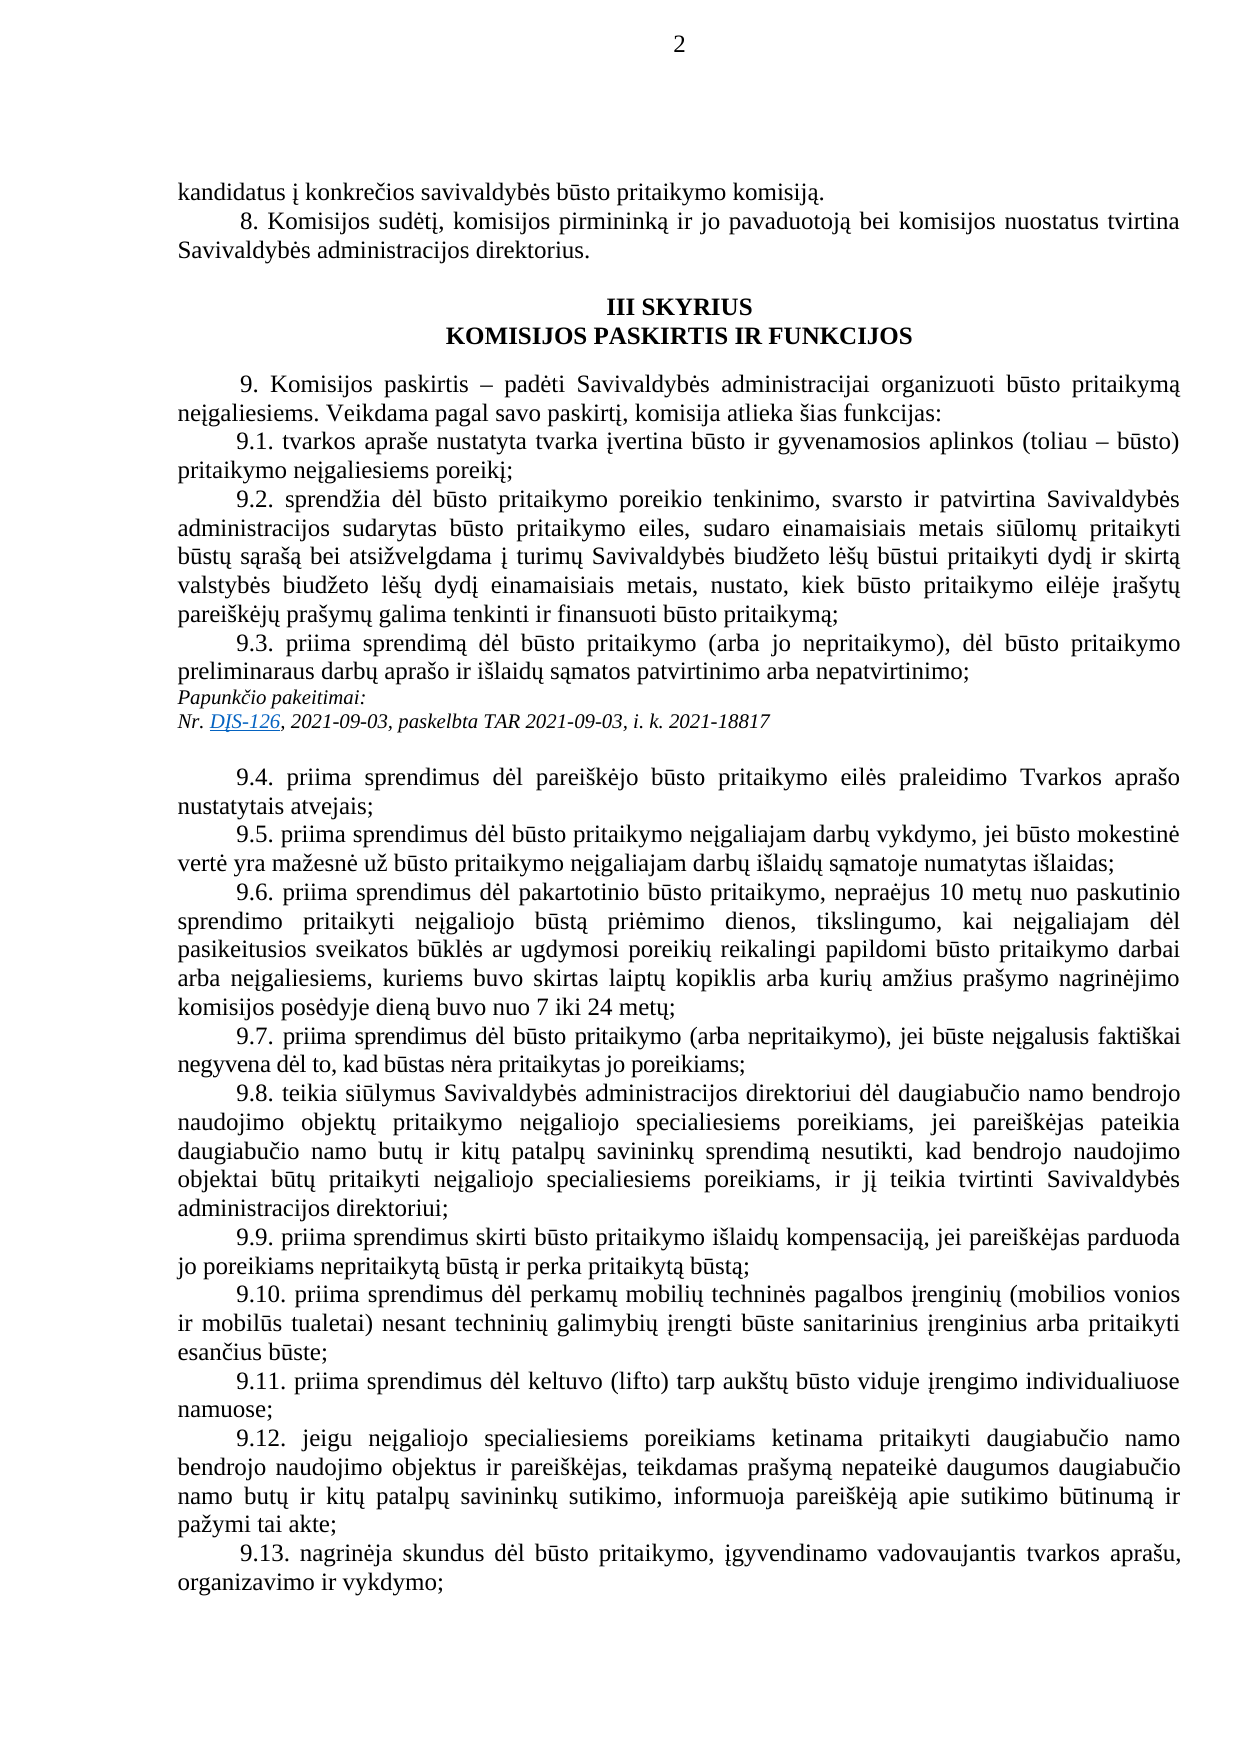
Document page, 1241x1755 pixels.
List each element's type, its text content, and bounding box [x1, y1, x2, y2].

text 9.4. priima sprendimus dėl pareiškėjo būsto pritaikymo eilės praleidimo Tvarkos aprašo nustatytais atvejais; [177, 762, 1181, 819]
text 9.7. priima sprendimus dėl būsto pritaikymo (arba nepritaikymo), jei būste neįgalusis faktiškai negyvena dėl to, kad būstas nėra pritaikytas jo poreikiams; [177, 1021, 1181, 1078]
text komisijos PASKIRTIS ir funkcijos [177, 321, 1181, 350]
text 9.3. priima sprendimą dėl būsto pritaikymo (arba jo nepritaikymo), dėl būsto pritaikymo preliminaraus darbų aprašo ir išlaidų sąmatos patvirtinimo arba nepatvirtinimo; [177, 628, 1181, 685]
text 9.13. nagrinėja skundus dėl būsto pritaikymo, įgyvendinamo vadovaujantis tvarkos aprašu, organizavimo ir vykdymo; [177, 1538, 1181, 1596]
text kandidatus į konkrečios savivaldybės būsto pritaikymo komisiją. [177, 177, 1181, 206]
text 9. Komisijos paskirtis – padėti Savivaldybės administracijai organizuoti būsto pritaikymą neįgaliesiems. Veikdama pagal savo paskirtį, komisija atlieka šias funkcijas: [177, 369, 1181, 426]
text 9.1. tvarkos apraše nustatyta tvarka įvertina būsto ir gyvenamosios aplinkos (toliau – būsto) pritaikymo neįgaliesiems poreikį; [177, 426, 1181, 484]
text 9.8. teikia siūlymus Savivaldybės administracijos direktoriui dėl daugiabučio namo bendrojo naudojimo objektų pritaikymo neįgaliojo specialiesiems poreikiams, jei pareiškėjas pateikia daugiabučio namo butų ir kitų patalpų savininkų sprendimą nesutikti, kad bendrojo naudojimo objektai būtų pritaikyti neįgaliojo specialiesiems poreikiams, ir jį teikia tvirtinti Savivaldybės administracijos direktoriui; [177, 1078, 1181, 1222]
text 9.10. priima sprendimus dėl perkamų mobilių techninės pagalbos įrenginių (mobilios vonios ir mobilūs tualetai) nesant techninių galimybių įrengti būste sanitarinius įrenginius arba pritaikyti esančius būste; [177, 1279, 1181, 1366]
text 9.12. jeigu neįgaliojo specialiesiems poreikiams ketinama pritaikyti daugiabučio namo bendrojo naudojimo objektus ir pareiškėjas, teikdamas prašymą nepateikė daugumos daugiabučio namo butų ir kitų patalpų savininkų sutikimo, informuoja pareiškėją apie sutikimo būtinumą ir pažymi tai akte; [177, 1423, 1181, 1538]
text 9.2. sprendžia dėl būsto pritaikymo poreikio tenkinimo, svarsto ir patvirtina Savivaldybės administracijos sudarytas būsto pritaikymo eiles, sudaro einamaisiais metais siūlomų pritaikyti būstų sąrašą bei atsižvelgdama į turimų Savivaldybės biudžeto lėšų būstui pritaikyti dydį ir skirtą valstybės biudžeto lėšų dydį einamaisiais metais, nustato, kiek būsto pritaikymo eilėje įrašytų pareiškėjų prašymų galima tenkinti ir finansuoti būsto pritaikymą; [177, 484, 1181, 628]
text 9.6. priima sprendimus dėl pakartotinio būsto pritaikymo, nepraėjus 10 metų nuo paskutinio sprendimo pritaikyti neįgaliojo būstą priėmimo dienos, tikslingumo, kai neįgaliajam dėl pasikeitusios sveikatos būklės ar ugdymosi poreikių reikalingi papildomi būsto pritaikymo darbai arba neįgaliesiems, kuriems buvo skirtas laiptų kopiklis arba kurių amžius prašymo nagrinėjimo komisijos posėdyje dieną buvo nuo 7 iki 24 metų; [177, 877, 1181, 1021]
text 8. Komisijos sudėtį, komisijos pirmininką ir jo pavaduotoją bei komisijos nuostatus tvirtina Savivaldybės administracijos direktorius. [177, 206, 1181, 263]
text 9.5. priima sprendimus dėl būsto pritaikymo neįgaliajam darbų vykdymo, jei būsto mokestinė vertė yra mažesnė už būsto pritaikymo neįgaliajam darbų išlaidų sąmatoje numatytas išlaidas; [177, 819, 1181, 877]
text Papunkčio pakeitimai: [177, 685, 1181, 709]
text 9.9. priima sprendimus skirti būsto pritaikymo išlaidų kompensaciją, jei pareiškėjas parduoda jo poreikiams nepritaikytą būstą ir perka pritaikytą būstą; [177, 1222, 1181, 1279]
text 9.11. priima sprendimus dėl keltuvo (lifto) tarp aukštų būsto viduje įrengimo individualiuose namuose; [177, 1366, 1181, 1423]
text III skyrius [177, 292, 1181, 321]
text Nr. DĮS-126, 2021-09-03, paskelbta TAR 2021-09-03, i. k. 2021-18817 [177, 709, 1181, 733]
